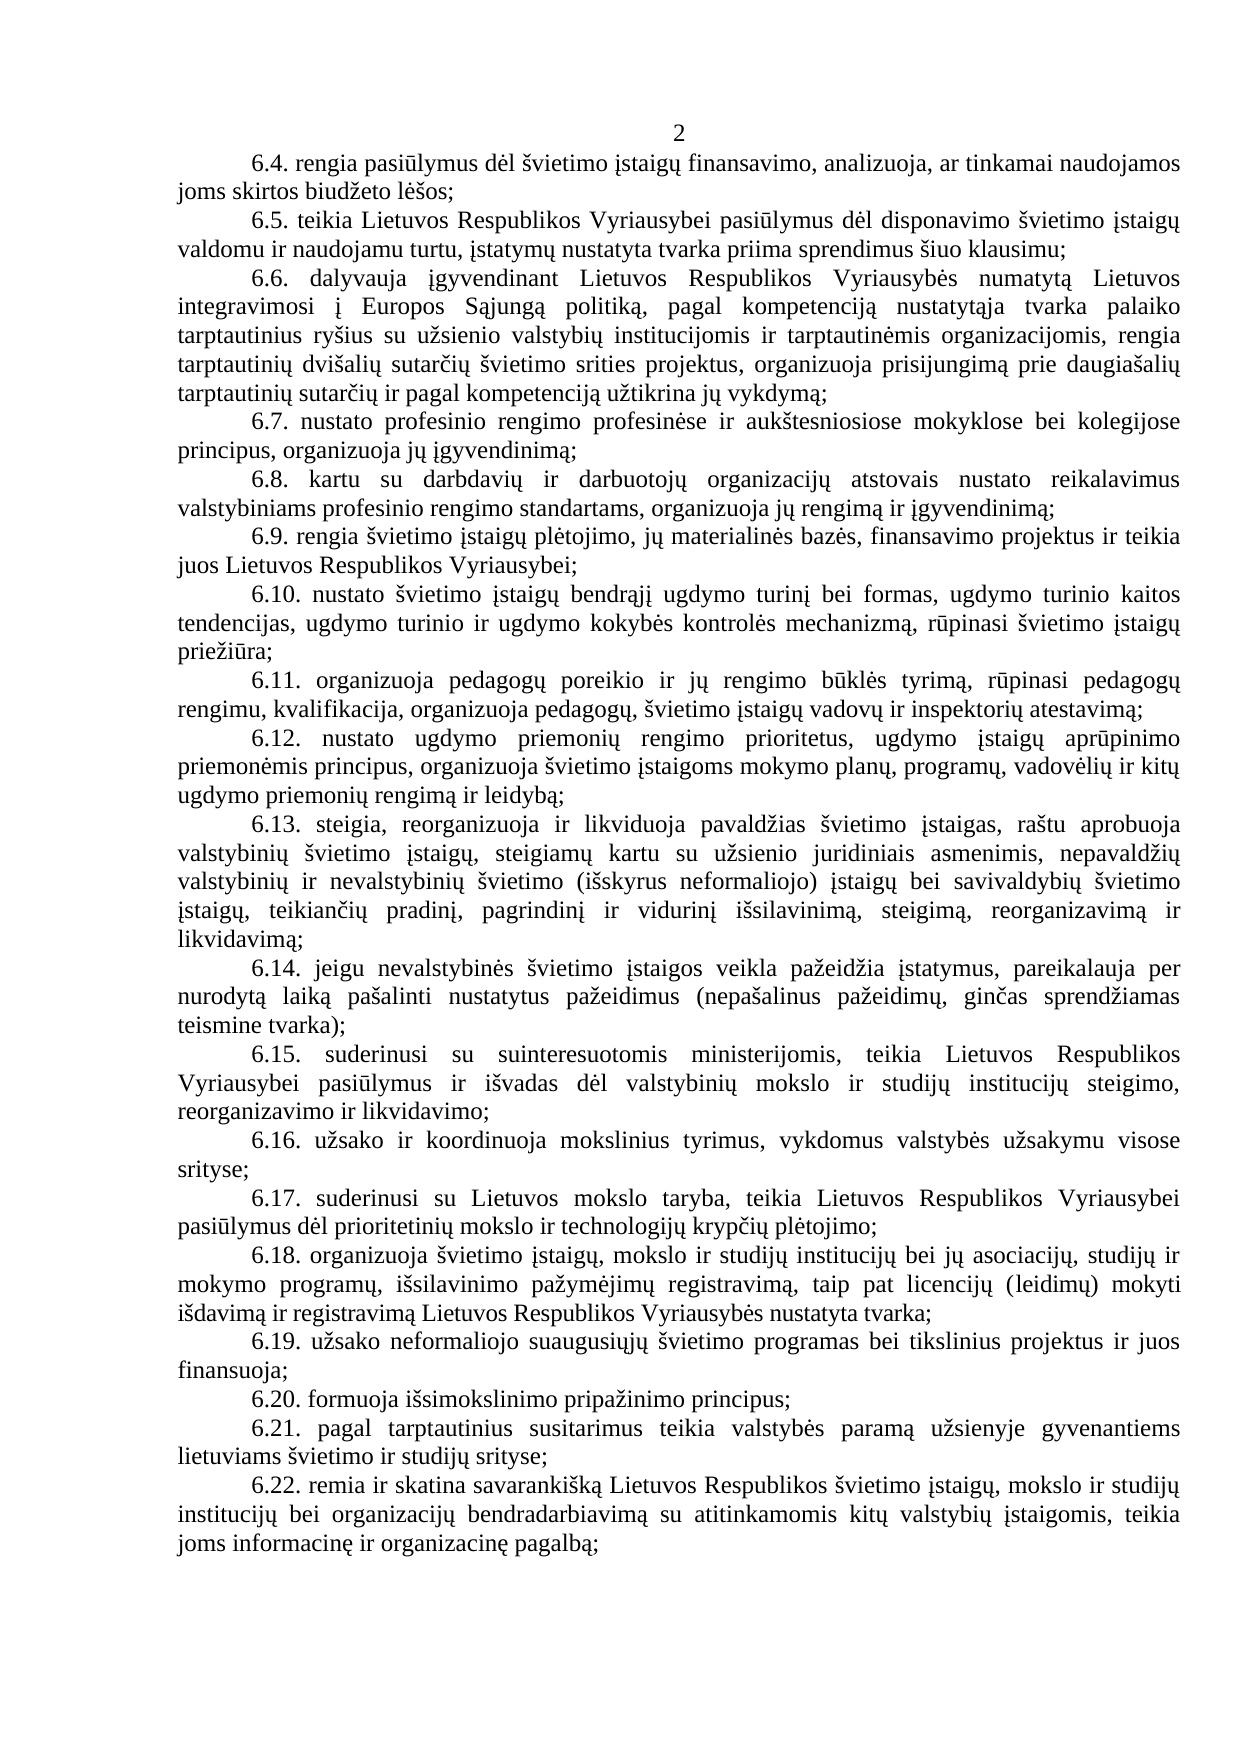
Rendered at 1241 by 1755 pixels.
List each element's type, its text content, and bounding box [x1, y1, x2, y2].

text 6.18. organizuoja švietimo įstaigų, mokslo ir studijų institucijų bei jų asociacijų, studijų ir mokymo programų, išsilavinimo pažymėjimų registravimą, taip pat licencijų (leidimų) mokyti išdavimą ir registravimą Lietuvos Respublikos Vyriausybės nustatyta tvarka; [177, 1240, 1181, 1326]
text 6.11. organizuoja pedagogų poreikio ir jų rengimo būklės tyrimą, rūpinasi pedagogų rengimu, kvalifikacija, organizuoja pedagogų, švietimo įstaigų vadovų ir inspektorių atestavimą; [177, 665, 1181, 723]
text 6.13. steigia, reorganizuoja ir likviduoja pavaldžias švietimo įstaigas, raštu aprobuoja valstybinių švietimo įstaigų, steigiamų kartu su užsienio juridiniais asmenimis, nepavaldžių valstybinių ir nevalstybinių švietimo (išskyrus neformaliojo) įstaigų bei savivaldybių švietimo įstaigų, teikiančių pradinį, pagrindinį ir vidurinį išsilavinimą, steigimą, reorganizavimą ir likvidavimą; [177, 809, 1181, 953]
text 6.6. dalyvauja įgyvendinant Lietuvos Respublikos Vyriausybės numatytą Lietuvos integravimosi į Europos Sąjungą politiką, pagal kompetenciją nustatytąja tvarka palaiko tarptautinius ryšius su užsienio valstybių institucijomis ir tarptautinėmis organizacijomis, rengia tarptautinių dvišalių sutarčių švietimo srities projektus, organizuoja prisijungimą prie daugiašalių tarptautinių sutarčių ir pagal kompetenciją užtikrina jų vykdymą; [177, 263, 1181, 406]
text 6.19. užsako neformaliojo suaugusiųjų švietimo programas bei tikslinius projektus ir juos finansuoja; [177, 1326, 1181, 1384]
text 6.16. užsako ir koordinuoja mokslinius tyrimus, vykdomus valstybės užsakymu visose srityse; [177, 1125, 1181, 1183]
text 6.7. nustato profesinio rengimo profesinėse ir aukštesniosiose mokyklose bei kolegijose principus, organizuoja jų įgyvendinimą; [177, 406, 1181, 464]
text 6.15. suderinusi su suinteresuotomis ministerijomis, teikia Lietuvos Respublikos Vyriausybei pasiūlymus ir išvadas dėl valstybinių mokslo ir studijų institucijų steigimo, reorganizavimo ir likvidavimo; [177, 1039, 1181, 1125]
text 6.12. nustato ugdymo priemonių rengimo prioritetus, ugdymo įstaigų aprūpinimo priemonėmis principus, organizuoja švietimo įstaigoms mokymo planų, programų, vadovėlių ir kitų ugdymo priemonių rengimą ir leidybą; [177, 723, 1181, 809]
text 6.14. jeigu nevalstybinės švietimo įstaigos veikla pažeidžia įstatymus, pareikalauja per nurodytą laiką pašalinti nustatytus pažeidimus (nepašalinus pažeidimų, ginčas sprendžiamas teismine tvarka); [177, 953, 1181, 1039]
text 6.5. teikia Lietuvos Respublikos Vyriausybei pasiūlymus dėl disponavimo švietimo įstaigų valdomu ir naudojamu turtu, įstatymų nustatyta tvarka priima sprendimus šiuo klausimu; [177, 205, 1181, 263]
text 6.10. nustato švietimo įstaigų bendrąjį ugdymo turinį bei formas, ugdymo turinio kaitos tendencijas, ugdymo turinio ir ugdymo kokybės kontrolės mechanizmą, rūpinasi švietimo įstaigų priežiūra; [177, 579, 1181, 665]
text 6.4. rengia pasiūlymus dėl švietimo įstaigų finansavimo, analizuoja, ar tinkamai naudojamos joms skirtos biudžeto lėšos; [177, 148, 1181, 205]
text 6.8. kartu su darbdavių ir darbuotojų organizacijų atstovais nustato reikalavimus valstybiniams profesinio rengimo standartams, organizuoja jų rengimą ir įgyvendinimą; [177, 464, 1181, 521]
text 6.21. pagal tarptautinius susitarimus teikia valstybės paramą užsienyje gyvenantiems lietuviams švietimo ir studijų srityse; [177, 1413, 1181, 1470]
text 6.17. suderinusi su Lietuvos mokslo taryba, teikia Lietuvos Respublikos Vyriausybei pasiūlymus dėl prioritetinių mokslo ir technologijų krypčių plėtojimo; [177, 1183, 1181, 1240]
text 6.20. formuoja išsimokslinimo pripažinimo principus; [177, 1384, 1181, 1413]
text 6.22. remia ir skatina savarankišką Lietuvos Respublikos švietimo įstaigų, mokslo ir studijų institucijų bei organizacijų bendradarbiavimą su atitinkamomis kitų valstybių įstaigomis, teikia joms informacinę ir organizacinę pagalbą; [177, 1470, 1181, 1556]
text 6.9. rengia švietimo įstaigų plėtojimo, jų materialinės bazės, finansavimo projektus ir teikia juos Lietuvos Respublikos Vyriausybei; [177, 521, 1181, 579]
